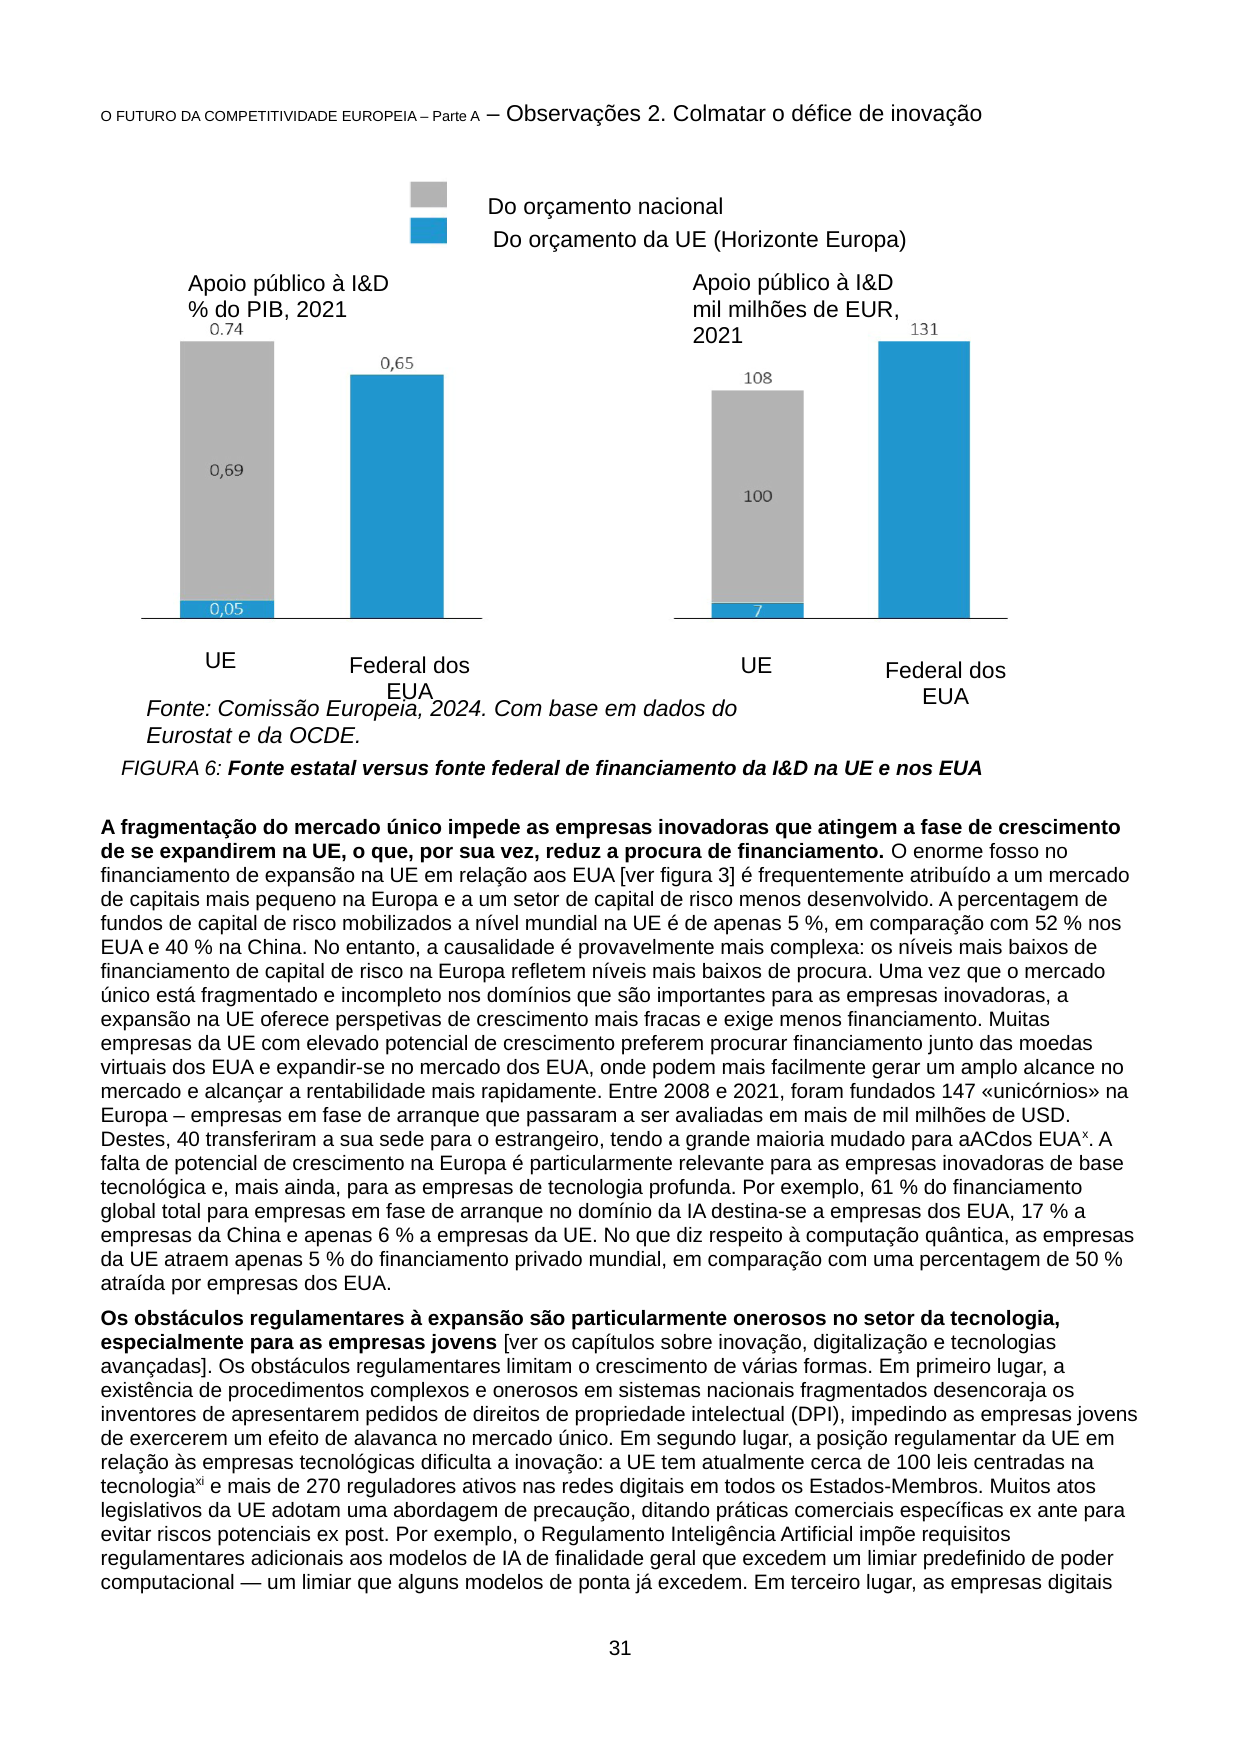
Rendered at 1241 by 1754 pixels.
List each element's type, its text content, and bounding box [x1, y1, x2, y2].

text Os obstáculos regulamentares à expansão são particularmente onerosos no setor da tecnologia, especialmente para as empresas jovens [ver os capítulos sobre inovação, digitalização e tecnologias avançadas]. Os obstáculos regulamentares limitam o crescimento de várias formas. Em primeiro lugar, a existência de procedimentos complexos e onerosos em sistemas nacionais fragmentados desencoraja os inventores de apresentarem pedidos de direitos de propriedade intelectual (DPI), impedindo as empresas jovens de exercerem um efeito de alavanca no mercado único. Em segundo lugar, a posição regulamentar da UE em relação às empresas tecnológicas dificulta a inovação: a UE tem atualmente cerca de 100 leis centradas na tecnologia e mais de 270 reguladores ativos nas redes digitais em todos os Estados-Membros. Muitos atos legislativos da UE adotam uma abordagem de precaução, ditando práticas comerciais específicas ex ante para evitar riscos potenciais ex post. Por exemplo, o Regulamento Inteligência Artificial impõe requisitos regulamentares adicionais aos modelos de IA de finalidade geral que excedem um limiar predefinido de poder computacional — um limiar que alguns modelos de ponta já excedem. Em terceiro lugar, as empresas digitais [100, 1306, 1140, 1594]
picture [402, 176, 447, 248]
text FIGURA 6: Fonte estatal versus fonte federal de financiamento da I&D na UE e nos EUA [121, 189, 1035, 779]
text A fragmentação do mercado único impede as empresas inovadoras que atingem a fase de crescimento de se expandirem na UE, o que, por sua vez, reduz a procura de financiamento. O enorme fosso no financiamento de expansão na UE em relação aos EUA [ver figura 3] é frequentemente atribuído a um mercado de capitais mais pequeno na Europa e a um setor de capital de risco menos desenvolvido. A percentagem de fundos de capital de risco mobilizados a nível mundial na UE é de apenas 5 %, em comparação com 52 % nos EUA e 40 % na China. No entanto, a causalidade é provavelmente mais complexa: os níveis mais baixos de financiamento de capital de risco na Europa refletem níveis mais baixos de procura. Uma vez que o mercado único está fragmentado e incompleto nos domínios que são importantes para as empresas inovadoras, a expansão na UE oferece perspetivas de crescimento mais fracas e exige menos financiamento. Muitas empresas da UE com elevado potencial de crescimento preferem procurar financiamento junto das moedas virtuais dos EUA e expandir-se no mercado dos EUA, onde podem mais facilmente gerar um amplo alcance no mercado e alcançar a rentabilidade mais rapidamente. Entre 2008 e 2021, foram fundados 147 «unicórnios» na Europa – empresas em fase de arranque que passaram a ser avaliadas em mais de mil milhões de USD. Destes, 40 transferiram a sua sede para o estrangeiro, tendo a grande maioria mudado para aACdos EUA. A falta de potencial de crescimento na Europa é particularmente relevante para as empresas inovadoras de base tecnológica e, mais ainda, para as empresas de tecnologia profunda. Por exemplo, 61 % do financiamento global total para empresas em fase de arranque no domínio da IA destina-se a empresas dos EUA, 17 % a empresas da China e apenas 6 % a empresas da UE. No que diz respeito à computação quântica, as empresas da UE atraem apenas 5 % do financiamento privado mundial, em comparação com uma percentagem de 50 % atraída por empresas dos EUA. [100, 815, 1140, 1294]
picture [120, 314, 1014, 623]
